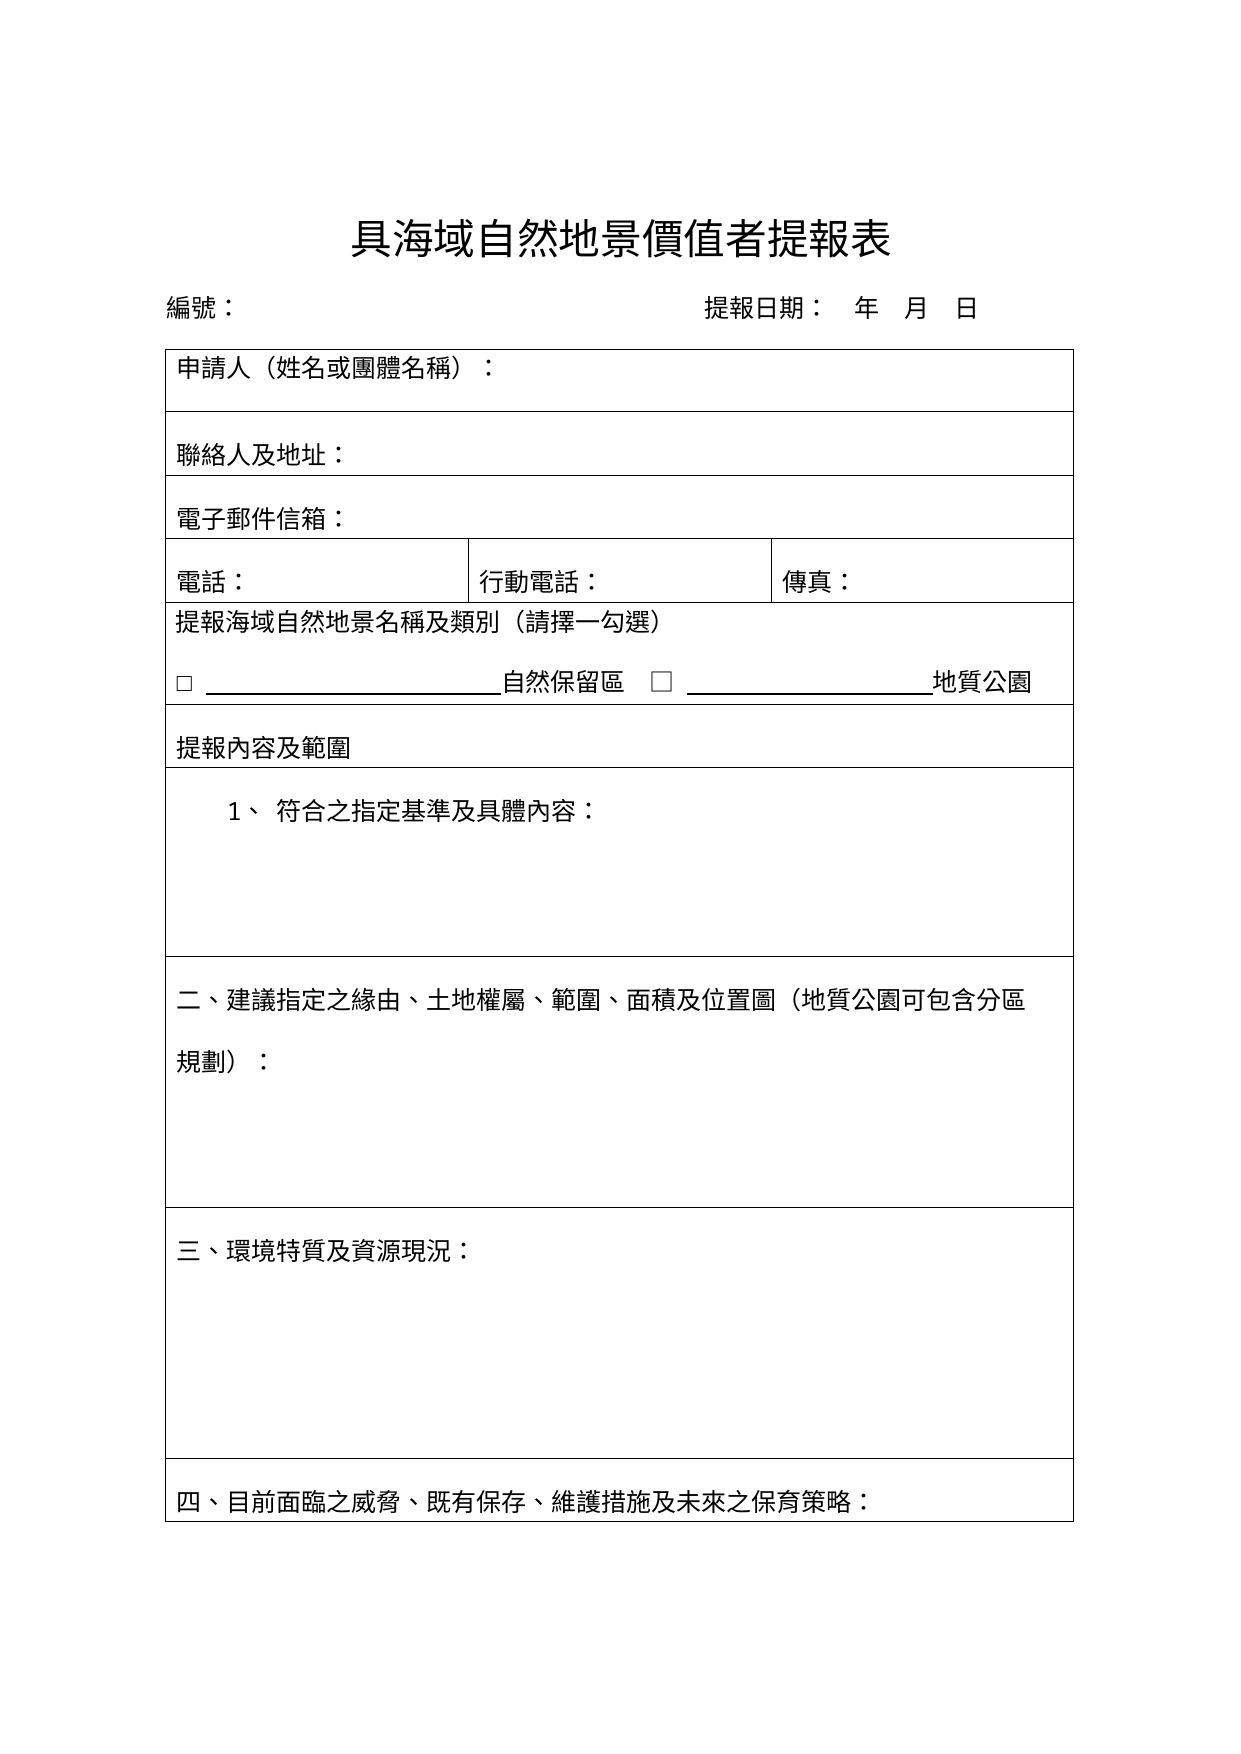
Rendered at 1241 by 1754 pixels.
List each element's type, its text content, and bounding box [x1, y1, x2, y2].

table_cell 行動電話： [469, 539, 771, 602]
table_cell 四、目前面臨之威脅、既有保存、維護措施及未來之保育策略： [166, 1459, 1073, 1521]
table_cell 符合之指定基準及具體內容： [166, 768, 1073, 956]
table_cell 聯絡人及地址： [166, 412, 1073, 474]
table_cell 二、建議指定之緣由、土地權屬、範圍、面積及位置圖（地質公園可包含分區 規劃）： [166, 957, 1073, 1207]
table_cell 電話： [166, 539, 468, 602]
table_cell 電子郵件信箱： [166, 476, 1073, 538]
table_cell 提報海域自然地景名稱及類別（請擇一勾選） □ 自然保留區 □ 地質公園 [166, 603, 1073, 703]
text 編號： 提報日期： 年 月 日 [167, 288, 1075, 324]
table_header 申請人（姓名或團體名稱）： [166, 350, 1073, 411]
text 具海域自然地景價值者提報表 [350, 206, 1075, 266]
table_cell 提報內容及範圍 [166, 705, 1073, 767]
table_cell 三、環境特質及資源現況： [166, 1208, 1073, 1458]
table_cell 傳真： [772, 539, 1073, 602]
